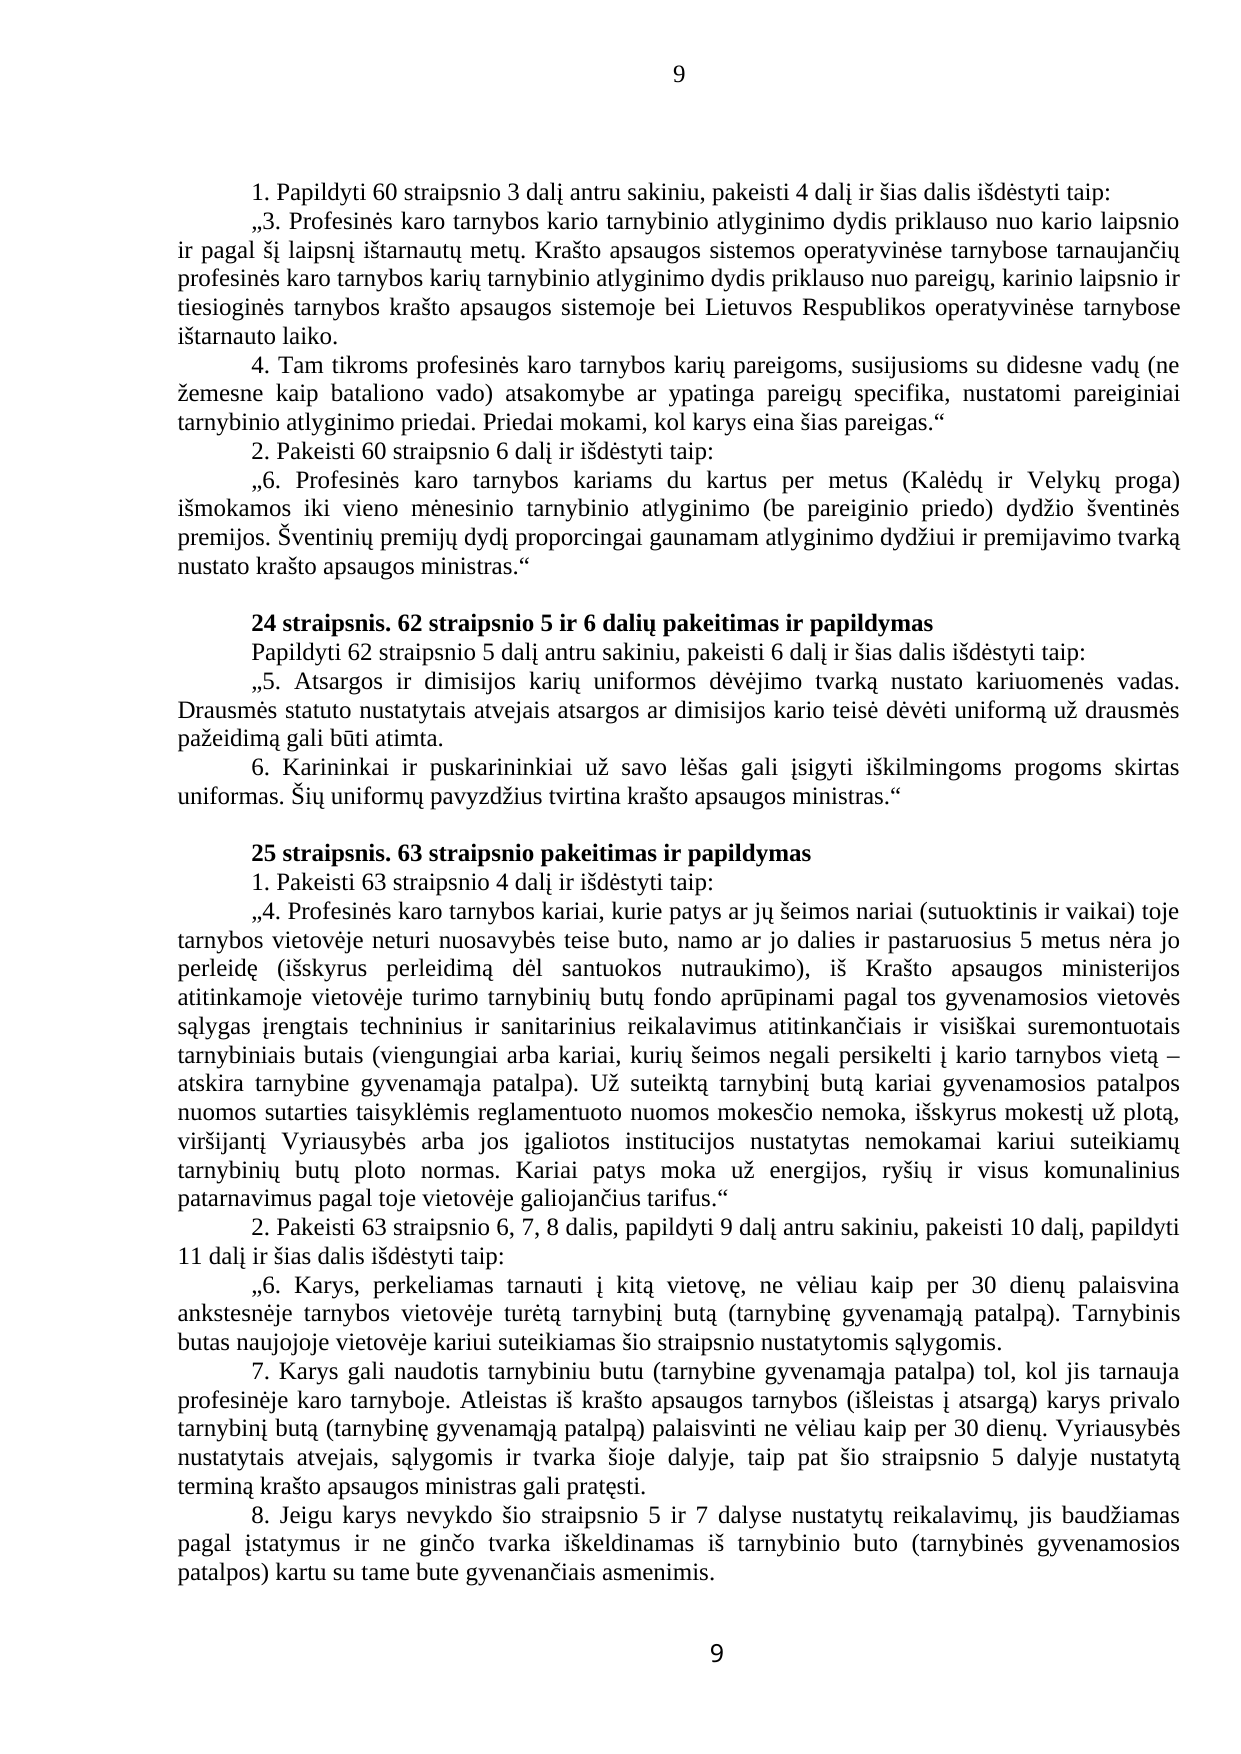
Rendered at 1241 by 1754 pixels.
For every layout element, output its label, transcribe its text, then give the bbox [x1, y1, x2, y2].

text 4. Tam tikroms profesinės karo tarnybos karių pareigoms, susijusioms su didesne vadų (ne žemesne kaip bataliono vado) atsakomybe ar ypatinga pareigų specifika, nustatomi pareiginiai tarnybinio atlyginimo priedai. Priedai mokami, kol karys eina šias pareigas.“ [177, 350, 1181, 436]
text Papildyti 62 straipsnio 5 dalį antru sakiniu, pakeisti 6 dalį ir šias dalis išdėstyti taip: [177, 637, 1181, 666]
text 1. Pakeisti 63 straipsnio 4 dalį ir išdėstyti taip: [177, 867, 1181, 896]
text 25 straipsnis. 63 straipsnio pakeitimas ir papildymas [177, 838, 1181, 867]
text 2. Pakeisti 60 straipsnio 6 dalį ir išdėstyti taip: [177, 436, 1181, 465]
text 24 straipsnis. 62 straipsnio 5 ir 6 dalių pakeitimas ir papildymas [177, 608, 1181, 637]
text 8. Jeigu karys nevykdo šio straipsnio 5 ir 7 dalyse nustatytų reikalavimų, jis baudžiamas pagal įstatymus ir ne ginčo tvarka iškeldinamas iš tarnybinio buto (tarnybinės gyvenamosios patalpos) kartu su tame bute gyvenančiais asmenimis. [177, 1500, 1181, 1586]
text „6. Karys, perkeliamas tarnauti į kitą vietovę, ne vėliau kaip per 30 dienų palaisvina ankstesnėje tarnybos vietovėje turėtą tarnybinį butą (tarnybinę gyvenamąją patalpą). Tarnybinis butas naujojoje vietovėje kariui suteikiamas šio straipsnio nustatytomis sąlygomis. [177, 1270, 1181, 1356]
text 6. Karininkai ir puskarininkiai už savo lėšas gali įsigyti iškilmingoms progoms skirtas uniformas. Šių uniformų pavyzdžius tvirtina krašto apsaugos ministras.“ [177, 752, 1181, 810]
text 7. Karys gali naudotis tarnybiniu butu (tarnybine gyvenamąja patalpa) tol, kol jis tarnauja profesinėje karo tarnyboje. Atleistas iš krašto apsaugos tarnybos (išleistas į atsargą) karys privalo tarnybinį butą (tarnybinę gyvenamąją patalpą) palaisvinti ne vėliau kaip per 30 dienų. Vyriausybės nustatytais atvejais, sąlygomis ir tvarka šioje dalyje, taip pat šio straipsnio 5 dalyje nustatytą terminą krašto apsaugos ministras gali pratęsti. [177, 1356, 1181, 1500]
text „5. Atsargos ir dimisijos karių uniformos dėvėjimo tvarką nustato kariuomenės vadas. Drausmės statuto nustatytais atvejais atsargos ar dimisijos kario teisė dėvėti uniformą už drausmės pažeidimą gali būti atimta. [177, 666, 1181, 752]
text „3. Profesinės karo tarnybos kario tarnybinio atlyginimo dydis priklauso nuo kario laipsnio ir pagal šį laipsnį ištarnautų metų. Krašto apsaugos sistemos operatyvinėse tarnybose tarnaujančių profesinės karo tarnybos karių tarnybinio atlyginimo dydis priklauso nuo pareigų, karinio laipsnio ir tiesioginės tarnybos krašto apsaugos sistemoje bei Lietuvos Respublikos operatyvinėse tarnybose ištarnauto laiko. [177, 206, 1181, 350]
text 1. Papildyti 60 straipsnio 3 dalį antru sakiniu, pakeisti 4 dalį ir šias dalis išdėstyti taip: [177, 177, 1181, 206]
text 2. Pakeisti 63 straipsnio 6, 7, 8 dalis, papildyti 9 dalį antru sakiniu, pakeisti 10 dalį, papildyti 11 dalį ir šias dalis išdėstyti taip: [177, 1212, 1181, 1270]
text „4. Profesinės karo tarnybos kariai, kurie patys ar jų šeimos nariai (sutuoktinis ir vaikai) toje tarnybos vietovėje neturi nuosavybės teise buto, namo ar jo dalies ir pastaruosius 5 metus nėra jo perleidę (išskyrus perleidimą dėl santuokos nutraukimo), iš Krašto apsaugos ministerijos atitinkamoje vietovėje turimo tarnybinių butų fondo aprūpinami pagal tos gyvenamosios vietovės sąlygas įrengtais techninius ir sanitarinius reikalavimus atitinkančiais ir visiškai suremontuotais tarnybiniais butais (viengungiai arba kariai, kurių šeimos negali persikelti į kario tarnybos vietą – atskira tarnybine gyvenamąja patalpa). Už suteiktą tarnybinį butą kariai gyvenamosios patalpos nuomos sutarties taisyklėmis reglamentuoto nuomos mokesčio nemoka, išskyrus mokestį už plotą, viršijantį Vyriausybės arba jos įgaliotos institucijos nustatytas nemokamai kariui suteikiamų tarnybinių butų ploto normas. Kariai patys moka už energijos, ryšių ir visus komunalinius patarnavimus pagal toje vietovėje galiojančius tarifus.“ [177, 896, 1181, 1212]
text „6. Profesinės karo tarnybos kariams du kartus per metus (Kalėdų ir Velykų proga) išmokamos iki vieno mėnesinio tarnybinio atlyginimo (be pareiginio priedo) dydžio šventinės premijos. Šventinių premijų dydį proporcingai gaunamam atlyginimo dydžiui ir premijavimo tvarką nustato krašto apsaugos ministras.“ [177, 465, 1181, 580]
